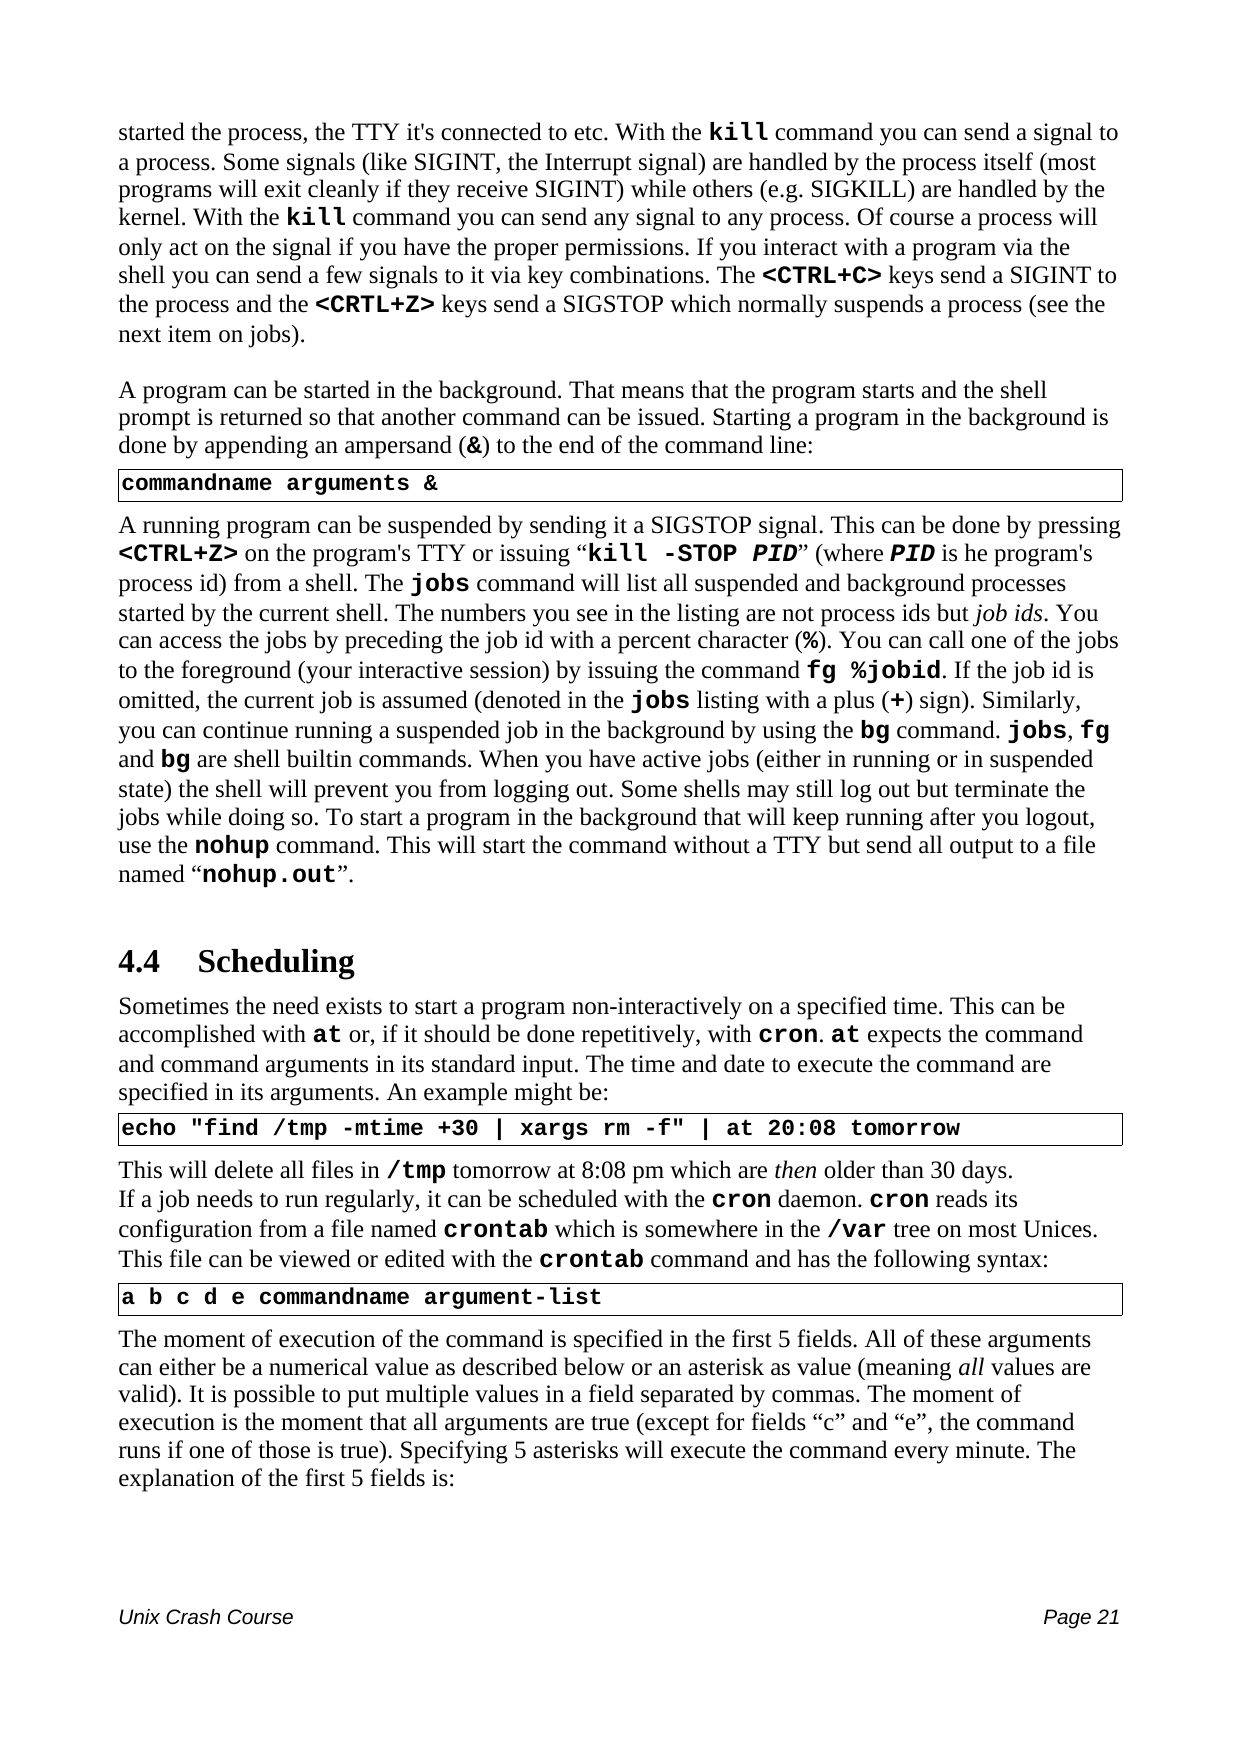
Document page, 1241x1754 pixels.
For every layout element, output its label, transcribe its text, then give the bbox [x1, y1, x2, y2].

text This will delete all files in /tmp tomorrow at 8:08 pm which are then older than 30 days. [118, 1156, 1122, 1186]
text The moment of execution of the command is specified in the first 5 fields. All of these arguments can either be a numerical value as described below or an asterisk as value (meaning all values are valid). It is possible to put multiple values in a field separated by commas. The moment of execution is the moment that all arguments are true (except for fields “c” and “e”, the command runs if one of those is true). Specifying 5 asterisks will execute the command every minute. The explanation of the first 5 fields is: [118, 1325, 1122, 1491]
text echo "find /tmp -mtime +30 | xargs rm -f" | at 20:08 tomorrow [119, 1114, 1122, 1145]
text commandname arguments & [119, 470, 1122, 501]
subtitle Scheduling [118, 943, 1122, 980]
text Sometimes the need exists to start a program non-interactively on a specified time. This can be accomplished with at or, if it should be done repetitively, with cron. at expects the command and command arguments in its standard input. The time and date to execute the command are specified in its arguments. An example might be: [118, 992, 1122, 1105]
text A running program can be suspended by sending it a SIGSTOP signal. This can be done by pressing <CTRL+Z> on the program's TTY or issuing “kill -STOP PID” (where PID is he program's process id) from a shell. The jobs command will list all suspended and background processes started by the current shell. The numbers you see in the listing are not process ids but job ids. You can access the jobs by preceding the job id with a percent character (%). You can call one of the jobs to the foreground (your interactive session) by issuing the command fg %jobid. If the job id is omitted, the current job is assumed (denoted in the jobs listing with a plus (+) sign). Similarly, you can continue running a suspended job in the background by using the bg command. jobs, fg and bg are shell builtin commands. When you have active jobs (either in running or in suspended state) the shell will prevent you from logging out. Some shells may still log out but terminate the jobs while doing so. To start a program in the background that will keep running after you logout, use the nohup command. This will start the command without a TTY but send all output to a file named “nohup.out”. [118, 511, 1122, 890]
text started the process, the TTY it's connected to etc. With the kill command you can send a signal to a process. Some signals (like SIGINT, the Interrupt signal) are handled by the process itself (most programs will exit cleanly if they receive SIGINT) while others (e.g. SIGKILL) are handled by the kernel. With the kill command you can send any signal to any process. Of course a process will only act on the signal if you have the proper permissions. If you interact with a program via the shell you can send a few signals to it via key combinations. The <CTRL+C> keys send a SIGINT to the process and the <CRTL+Z> keys send a SIGSTOP which normally suspends a process (see the next item on jobs). [118, 118, 1122, 348]
text If a job needs to run regularly, it can be scheduled with the cron daemon. cron reads its configuration from a file named crontab which is somewhere in the /var tree on most Unices. This file can be viewed or edited with the crontab command and has the following syntax: [118, 1186, 1122, 1275]
text A program can be started in the background. That means that the program starts and the shell prompt is returned so that another command can be issued. Starting a program in the background is done by appending an ampersand (&) to the end of the command line: [118, 376, 1122, 461]
text a b c d e commandname argument-list [119, 1284, 1122, 1315]
